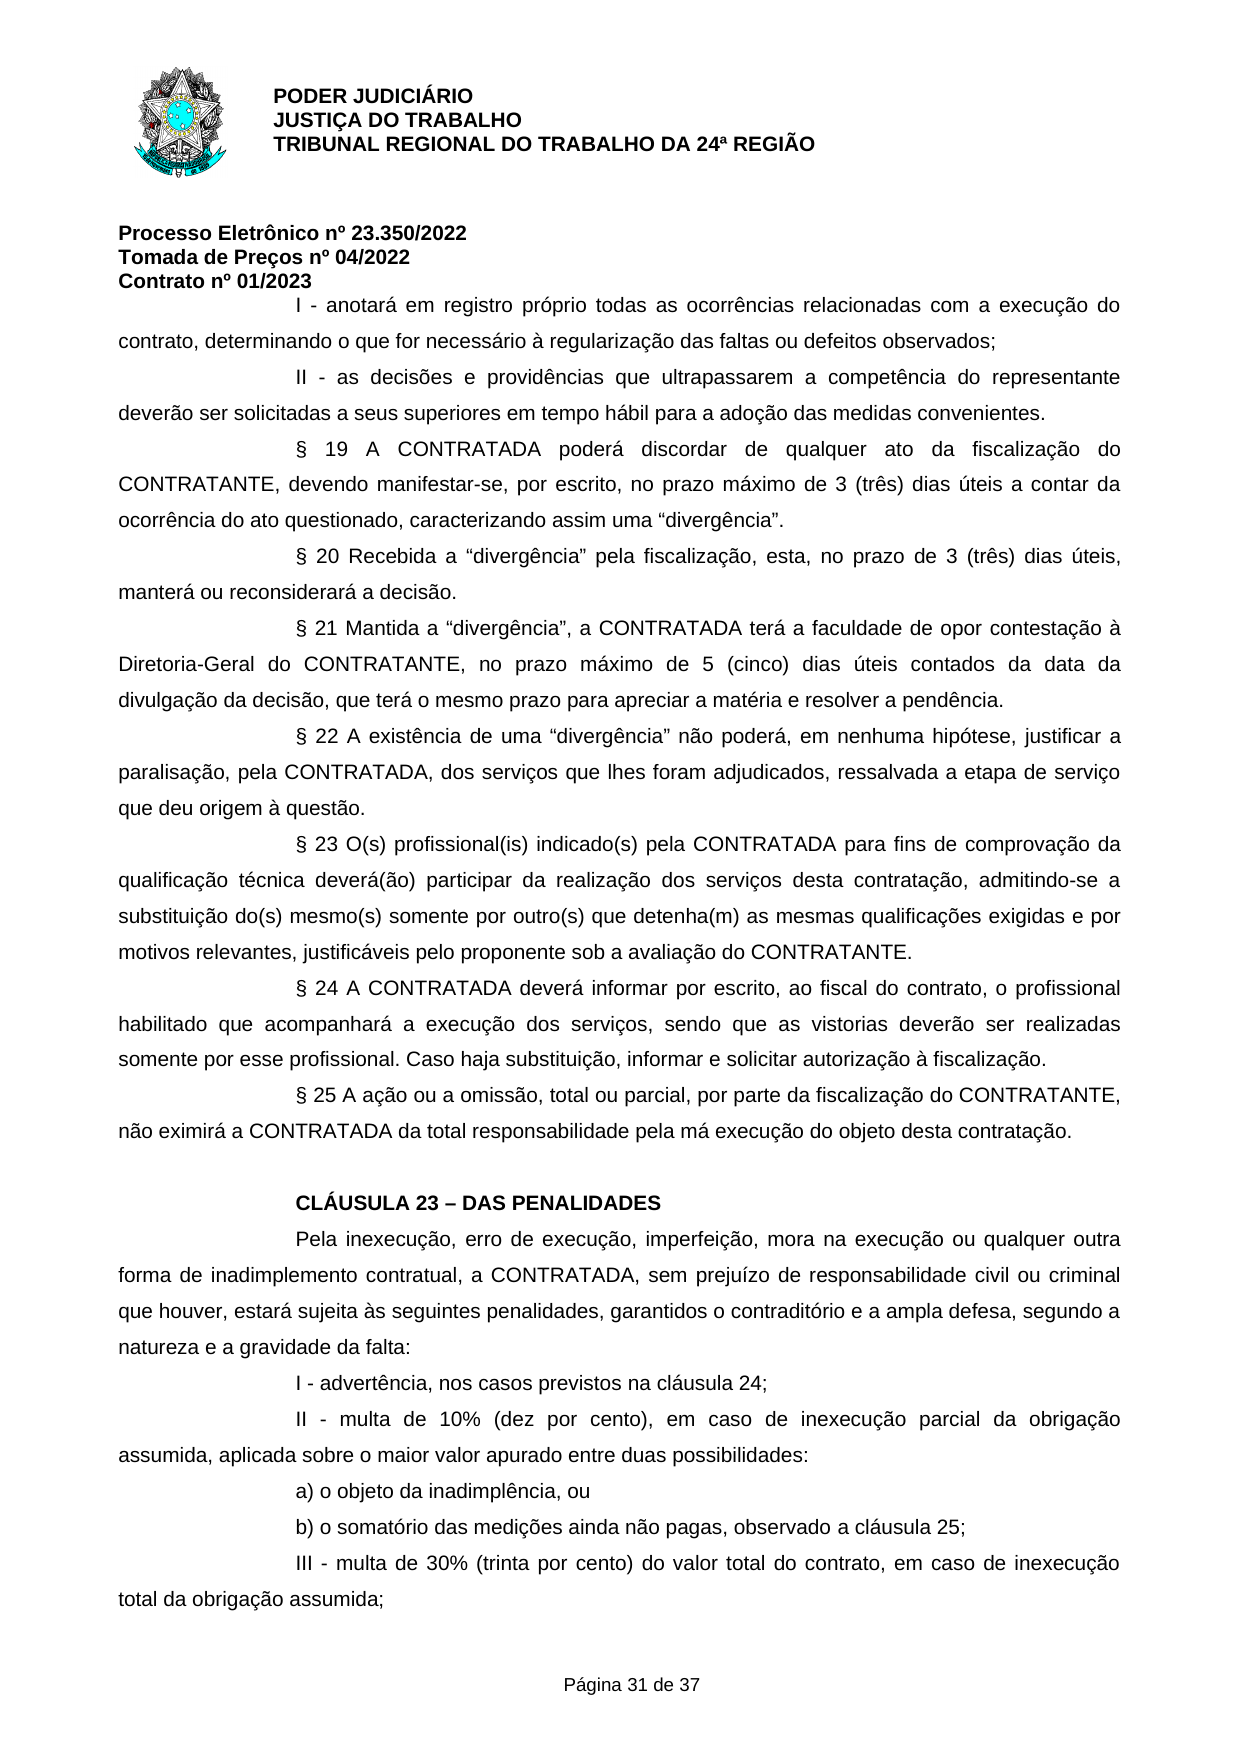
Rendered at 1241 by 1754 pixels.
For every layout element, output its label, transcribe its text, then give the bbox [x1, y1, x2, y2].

text § 21 Mantida a “divergência”, a CONTRATADA terá a faculdade de opor contestação à Diretoria-Geral do CONTRATANTE, no prazo máximo de 5 (cinco) dias úteis contados da data da divulgação da decisão, que terá o mesmo prazo para apreciar a matéria e resolver a pendência. [118, 616, 1122, 712]
text § 22 A existência de uma “divergência” não poderá, em nenhuma hipótese, justificar a paralisação, pela CONTRATADA, dos serviços que lhes foram adjudicados, ressalvada a etapa de serviço que deu origem à questão. [118, 724, 1122, 820]
text § 19 A CONTRATADA poderá discordar de qualquer ato da fiscalização do CONTRATANTE, devendo manifestar-se, por escrito, no prazo máximo de 3 (três) dias úteis a contar da ocorrência do ato questionado, caracterizando assim uma “divergência”. [118, 436, 1122, 532]
text CLÁUSULA 23 – DAS PENALIDADES [118, 1191, 1122, 1215]
text b) o somatório das medições ainda não pagas, observado a cláusula 25; [118, 1514, 1122, 1538]
text II - multa de 10% (dez por cento), em caso de inexecução parcial da obrigação assumida, aplicada sobre o maior valor apurado entre duas possibilidades: [118, 1407, 1122, 1467]
text Pela inexecução, erro de execução, imperfeição, mora na execução ou qualquer outra forma de inadimplemento contratual, a CONTRATADA, sem prejuízo de responsabilidade civil ou criminal que houver, estará sujeita às seguintes penalidades, garantidos o contraditório e a ampla defesa, segundo a natureza e a gravidade da falta: [118, 1227, 1122, 1359]
picture [133, 66, 228, 178]
text a) o objeto da inadimplência, ou [118, 1478, 1122, 1502]
text II - as decisões e providências que ultrapassarem a competência do representante deverão ser solicitadas a seus superiores em tempo hábil para a adoção das medidas convenientes. [118, 364, 1122, 424]
text I - advertência, nos casos previstos na cláusula 24; [118, 1371, 1122, 1395]
text § 20 Recebida a “divergência” pela fiscalização, esta, no prazo de 3 (três) dias úteis, manterá ou reconsiderará a decisão. [118, 544, 1122, 604]
text § 23 O(s) profissional(is) indicado(s) pela CONTRATADA para fins de comprovação da qualificação técnica deverá(ão) participar da realização dos serviços desta contratação, admitindo-se a substituição do(s) mesmo(s) somente por outro(s) que detenha(m) as mesmas qualificações exigidas e por motivos relevantes, justificáveis pelo proponente sob a avaliação do CONTRATANTE. [118, 832, 1122, 963]
text § 25 A ação ou a omissão, total ou parcial, por parte da fiscalização do CONTRATANTE, não eximirá a CONTRATADA da total responsabilidade pela má execução do objeto desta contratação. [118, 1083, 1122, 1143]
text III - multa de 30% (trinta por cento) do valor total do contrato, em caso de inexecução total da obrigação assumida; [118, 1550, 1122, 1610]
text I - anotará em registro próprio todas as ocorrências relacionadas com a execução do contrato, determinando o que for necessário à regularização das faltas ou defeitos observados; [118, 293, 1122, 352]
text § 24 A CONTRATADA deverá informar por escrito, ao fiscal do contrato, o profissional habilitado que acompanhará a execução dos serviços, sendo que as vistorias deverão ser realizadas somente por esse profissional. Caso haja substituição, informar e solicitar autorização à fiscalização. [118, 975, 1122, 1071]
